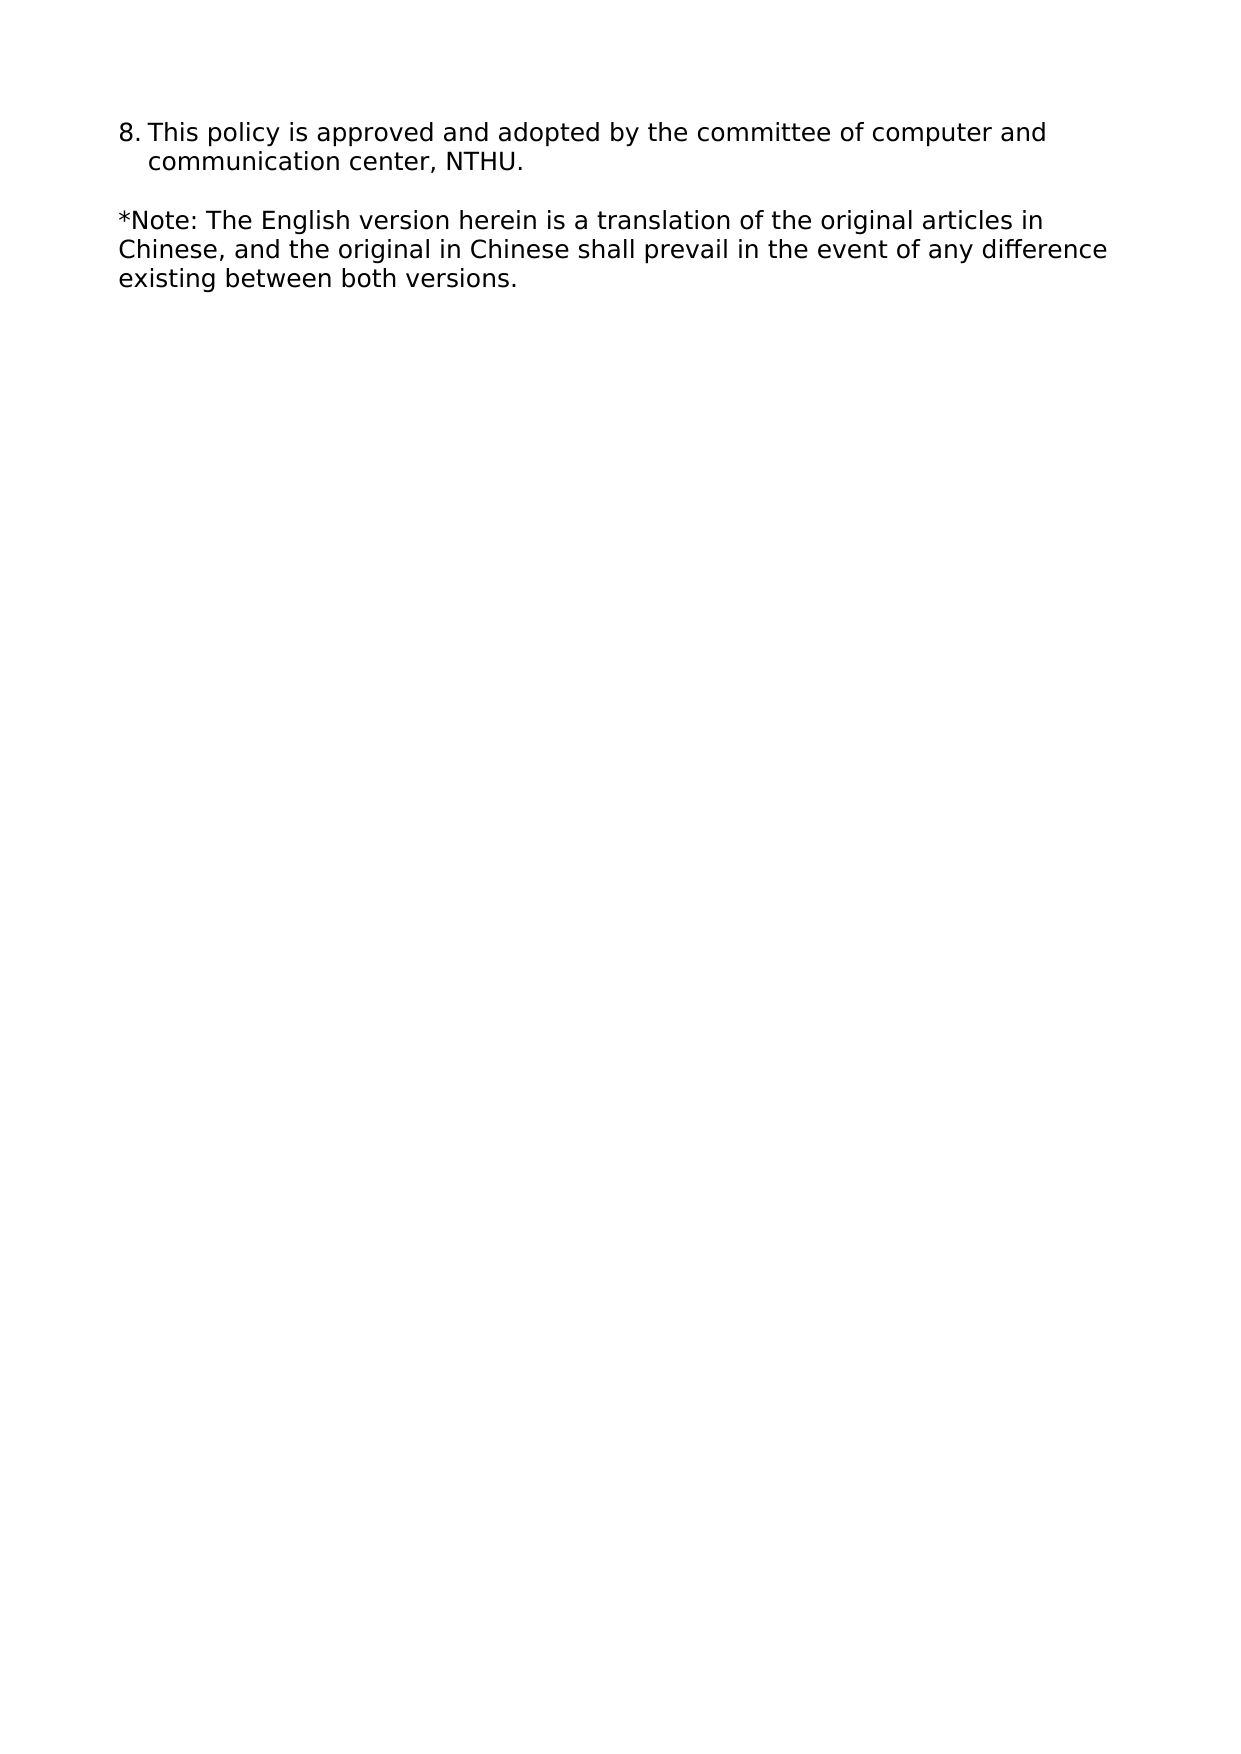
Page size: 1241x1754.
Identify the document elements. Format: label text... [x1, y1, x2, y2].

list This policy is approved and adopted by the committee of computer and communication center, NTHU. [118, 118, 1122, 176]
text *Note: The English version herein is a translation of the original articles in Chinese, and the original in Chinese shall prevail in the event of any difference existing between both versions. [118, 206, 1122, 293]
